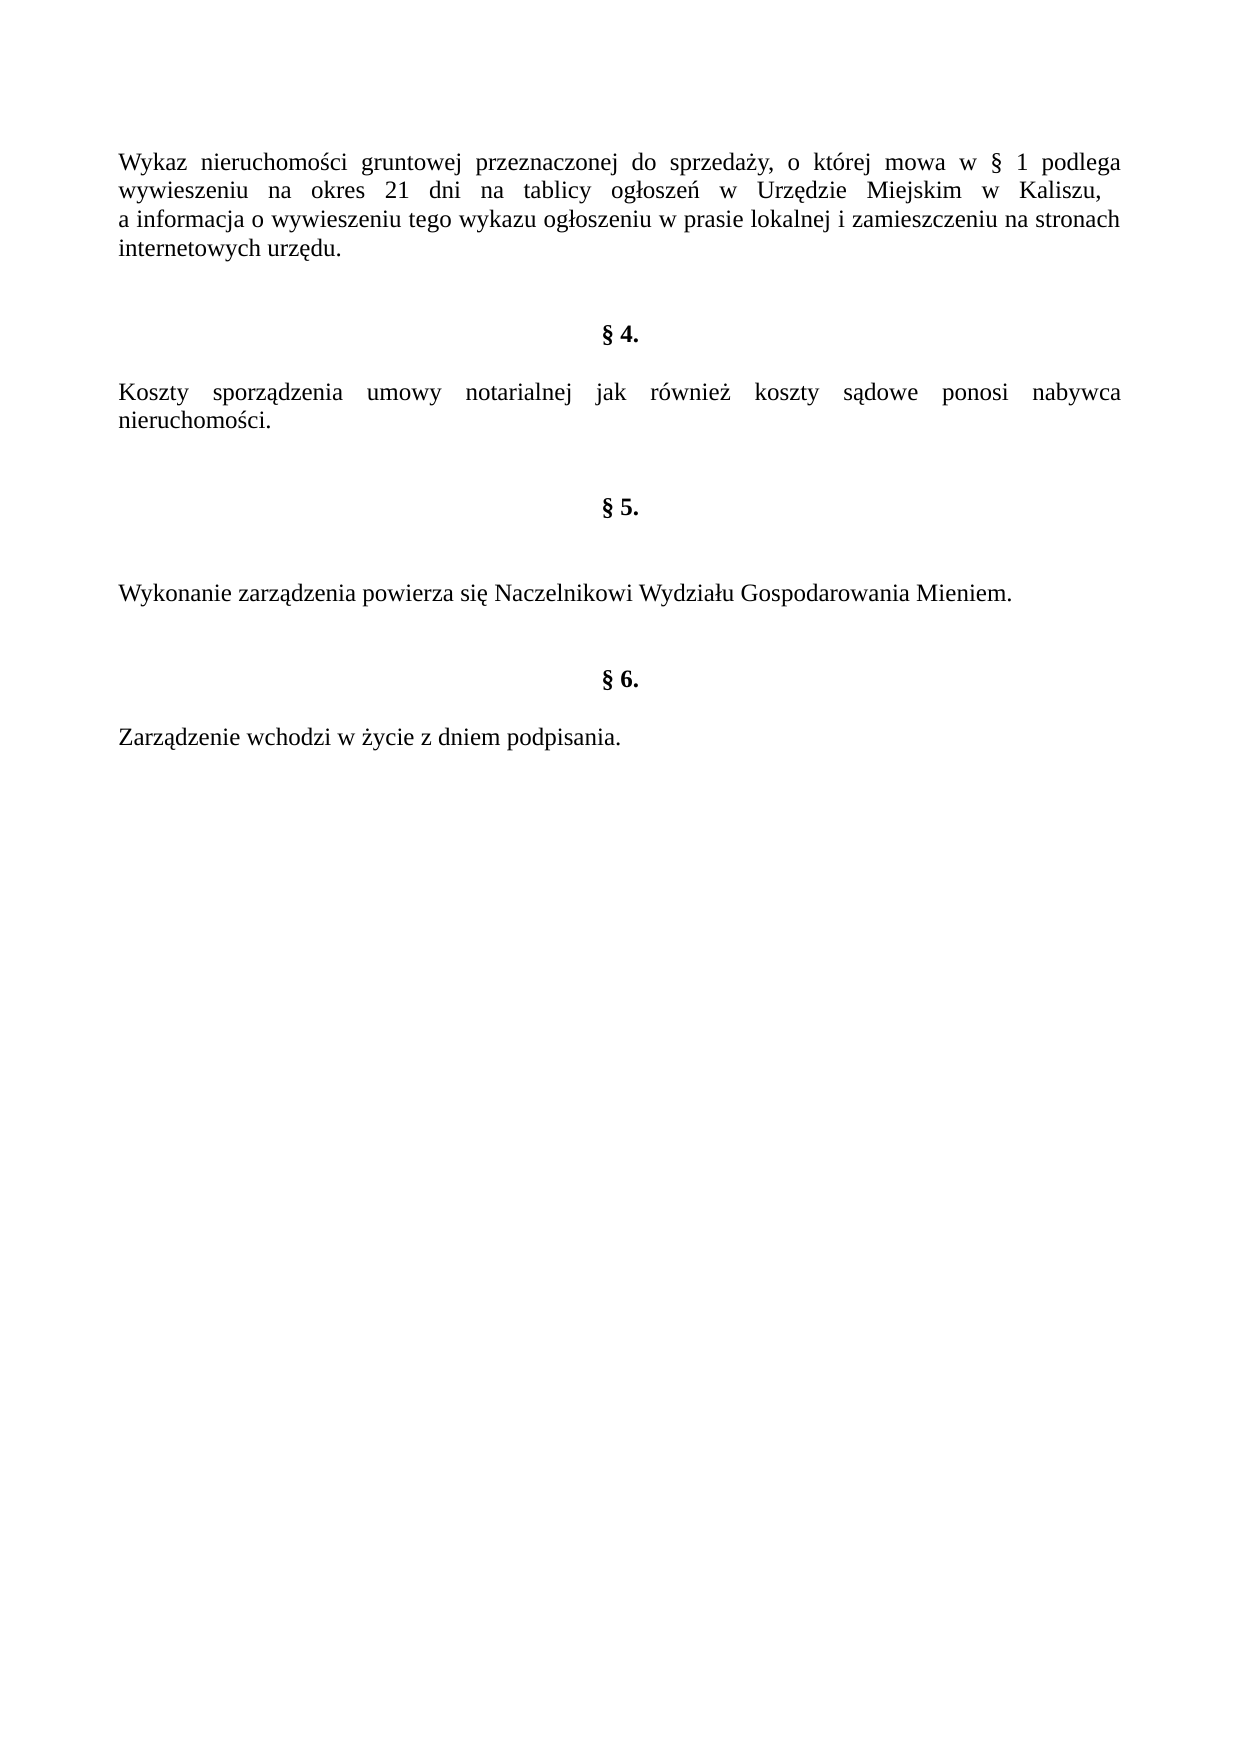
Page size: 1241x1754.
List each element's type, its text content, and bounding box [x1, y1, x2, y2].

text Zarządzenie wchodzi w życie z dniem podpisania. [118, 722, 1122, 751]
text Wykaz nieruchomości gruntowej przeznaczonej do sprzedaży, o której mowa w § 1 podlega wywieszeniu na okres 21 dni na tablicy ogłoszeń w Urzędzie Miejskim w Kaliszu, a informacja o wywieszeniu tego wykazu ogłoszeniu w prasie lokalnej i zamieszczeniu na stronach internetowych urzędu. [118, 147, 1122, 262]
text § 5. [118, 492, 1122, 521]
text § 6. [118, 664, 1122, 693]
text Wykonanie zarządzenia powierza się Naczelnikowi Wydziału Gospodarowania Mieniem. [118, 578, 1122, 607]
text Koszty sporządzenia umowy notarialnej jak również koszty sądowe ponosi nabywca nieruchomości. [118, 377, 1122, 434]
text § 4. [118, 319, 1122, 348]
